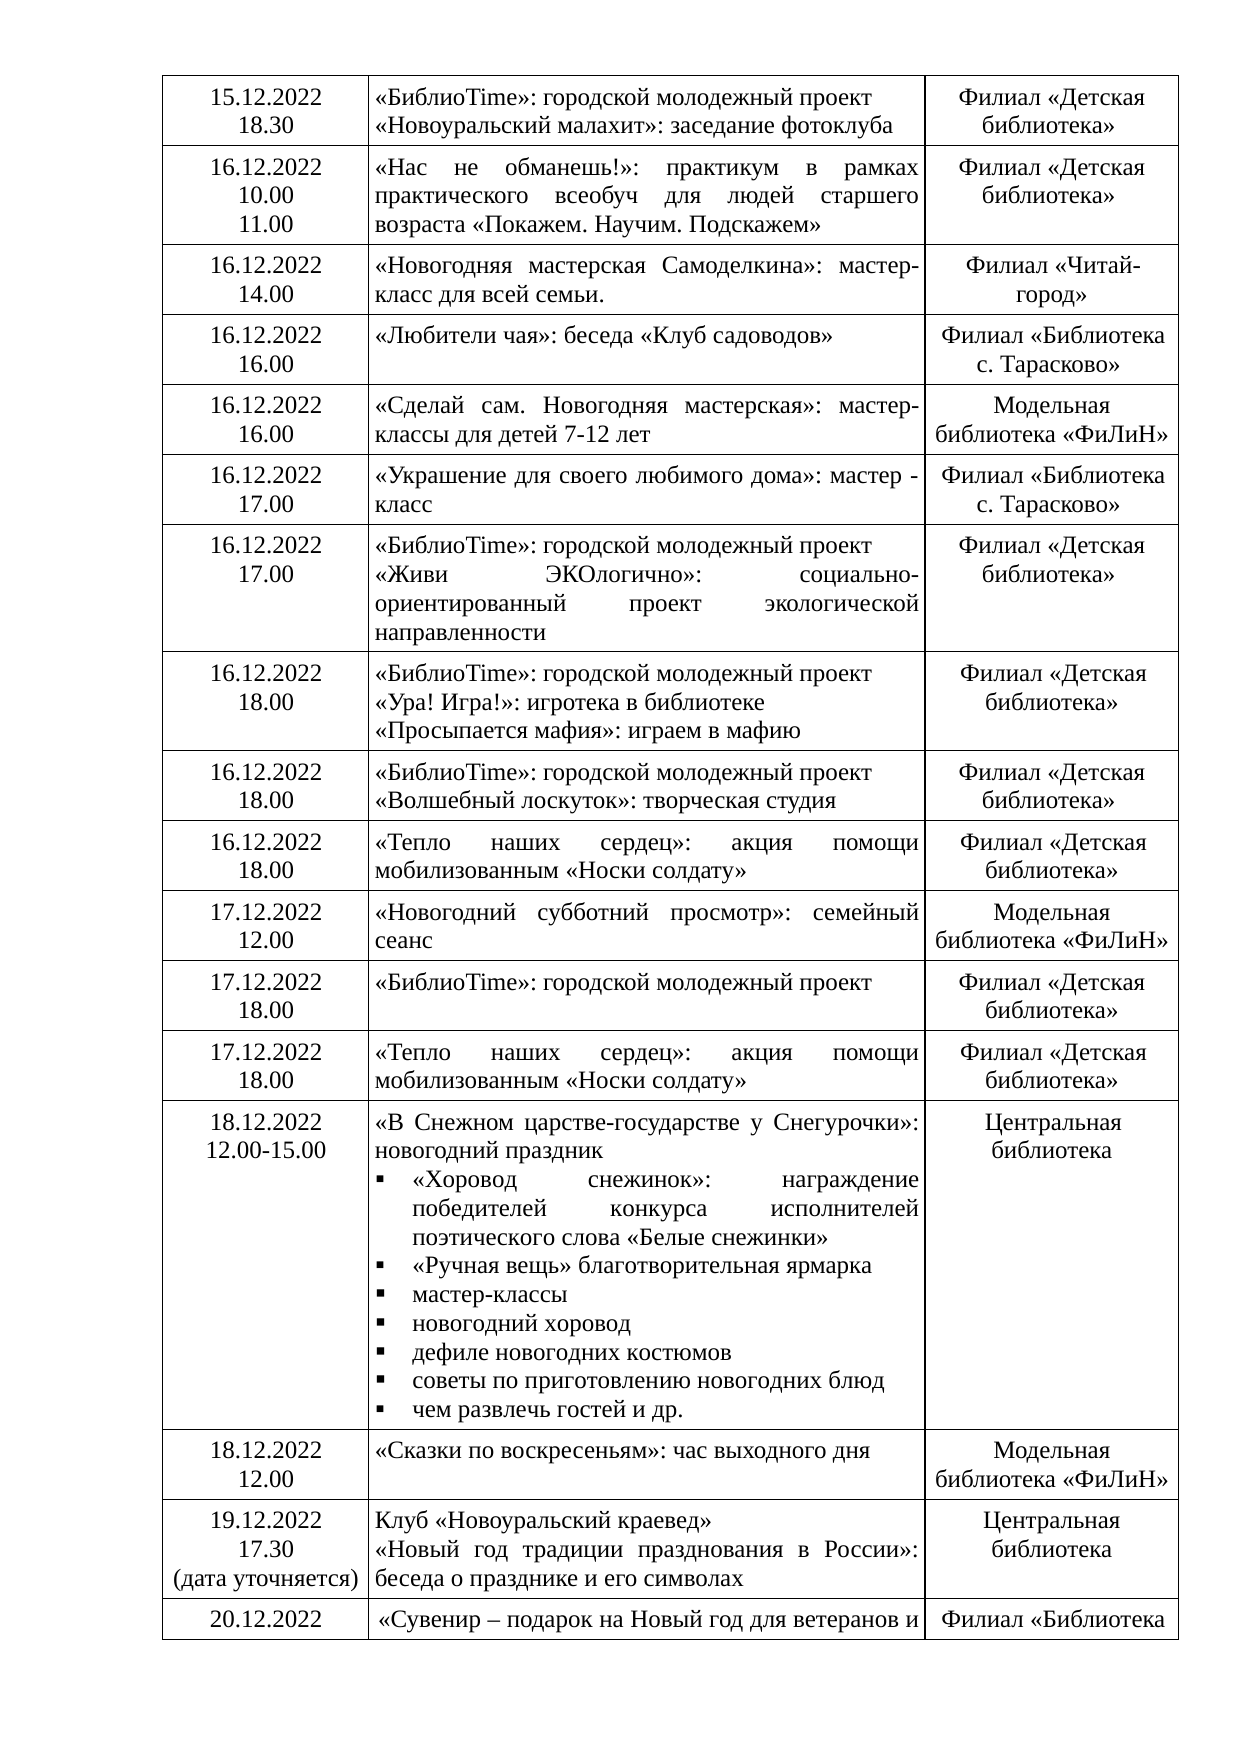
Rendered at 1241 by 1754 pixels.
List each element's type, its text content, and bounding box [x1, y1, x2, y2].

table_cell 16.12.2022 14.00 [163, 245, 368, 314]
table_cell Филиал «Детская библиотека» [926, 525, 1178, 651]
table_cell Модельная библиотека «ФиЛиН» [926, 385, 1178, 454]
table_cell 16.12.2022 10.00 11.00 [163, 146, 368, 244]
table_cell Филиал «Библиотека с. Тарасково» [926, 455, 1178, 524]
table_cell Филиал «Детская библиотека» [926, 652, 1178, 750]
table_cell 20.12.2022 [163, 1599, 368, 1639]
table_cell «Новогодняя мастерская Самоделкина»: мастер-класс для всей семьи. [369, 245, 924, 314]
table_cell 16.12.2022 17.00 [163, 525, 368, 651]
table_cell Филиал «Детская библиотека» [926, 821, 1178, 890]
table_cell 16.12.2022 16.00 [163, 315, 368, 384]
table_cell Центральная библиотека [926, 1101, 1178, 1429]
table_cell «Новогодний субботний просмотр»: семейный сеанс [369, 891, 924, 960]
table_cell «БиблиоTime»: городской молодежный проект [369, 961, 924, 1030]
table_cell 17.12.2022 12.00 [163, 891, 368, 960]
table_cell Модельная библиотека «ФиЛиН» [926, 1430, 1178, 1499]
table_cell «БиблиоTime»: городской молодежный проект «Живи ЭКОлогично»: социально-ориентированный проект экологической направленности [369, 525, 924, 651]
table_cell «Тепло наших сердец»: акция помощи мобилизованным «Носки солдату» [369, 1031, 924, 1100]
table_cell 17.12.2022 18.00 [163, 1031, 368, 1100]
table_cell «Сувенир – подарок на Новый год для ветеранов и [369, 1599, 924, 1639]
table_cell «Любители чая»: беседа «Клуб садоводов» [369, 315, 924, 384]
table_cell «Сделай сам. Новогодняя мастерская»: мастер-классы для детей 7-12 лет [369, 385, 924, 454]
table_cell «В Снежном царстве-государстве у Снегурочки»: новогодний праздник «Хоровод снежинок»: награждение победителей конкурса исполнителей поэтического слова «Белые снежинки» «Ручная вещь» благотворительная ярмарка мастер-классы новогодний хоровод дефиле новогодних костюмов советы по приготовлению новогодних блюд чем развлечь гостей и др. [369, 1101, 924, 1429]
table_cell Филиал «Детская библиотека» [926, 1031, 1178, 1100]
table_cell «Тепло наших сердец»: акция помощи мобилизованным «Носки солдату» [369, 821, 924, 890]
table_cell 18.12.2022 12.00 [163, 1430, 368, 1499]
table_cell «Украшение для своего любимого дома»: мастер - класс [369, 455, 924, 524]
table_cell Филиал «Детская библиотека» [926, 961, 1178, 1030]
table_cell 16.12.2022 18.00 [163, 821, 368, 890]
table_cell 17.12.2022 18.00 [163, 961, 368, 1030]
table_cell Филиал «Детская библиотека» [926, 146, 1178, 244]
table_cell 16.12.2022 18.00 [163, 751, 368, 820]
table_cell «Сказки по воскресеньям»: час выходного дня [369, 1430, 924, 1499]
table_cell 16.12.2022 18.00 [163, 652, 368, 750]
table_cell Модельная библиотека «ФиЛиН» [926, 891, 1178, 960]
table_cell Филиал «Детская библиотека» [926, 751, 1178, 820]
table_cell Центральная библиотека [926, 1500, 1178, 1597]
table_cell Филиал «Детская библиотека» [926, 76, 1178, 145]
table_cell «Нас не обманешь!»: практикум в рамках практического всеобуч для людей старшего возраста «Покажем. Научим. Подскажем» [369, 146, 924, 244]
table_cell «БиблиоTime»: городской молодежный проект «Волшебный лоскуток»: творческая студия [369, 751, 924, 820]
table_cell «БиблиоTime»: городской молодежный проект «Новоуральский малахит»: заседание фотоклуба [369, 76, 924, 145]
table_cell Филиал «Библиотека с. Тарасково» [926, 315, 1178, 384]
table_cell 15.12.2022 18.30 [163, 76, 368, 145]
table_cell «БиблиоTime»: городской молодежный проект «Ура! Игра!»: игротека в библиотеке «Просыпается мафия»: играем в мафию [369, 652, 924, 750]
table_cell Филиал «Читай-город» [926, 245, 1178, 314]
table_cell 19.12.2022 17.30 (дата уточняется) [163, 1500, 368, 1597]
table_cell 16.12.2022 17.00 [163, 455, 368, 524]
table_cell Клуб «Новоуральский краевед» «Новый год традиции празднования в России»: беседа о празднике и его символах [369, 1500, 924, 1597]
table_cell Филиал «Библиотека [926, 1599, 1178, 1639]
table_cell 18.12.2022 12.00-15.00 [163, 1101, 368, 1429]
table_cell 16.12.2022 16.00 [163, 385, 368, 454]
